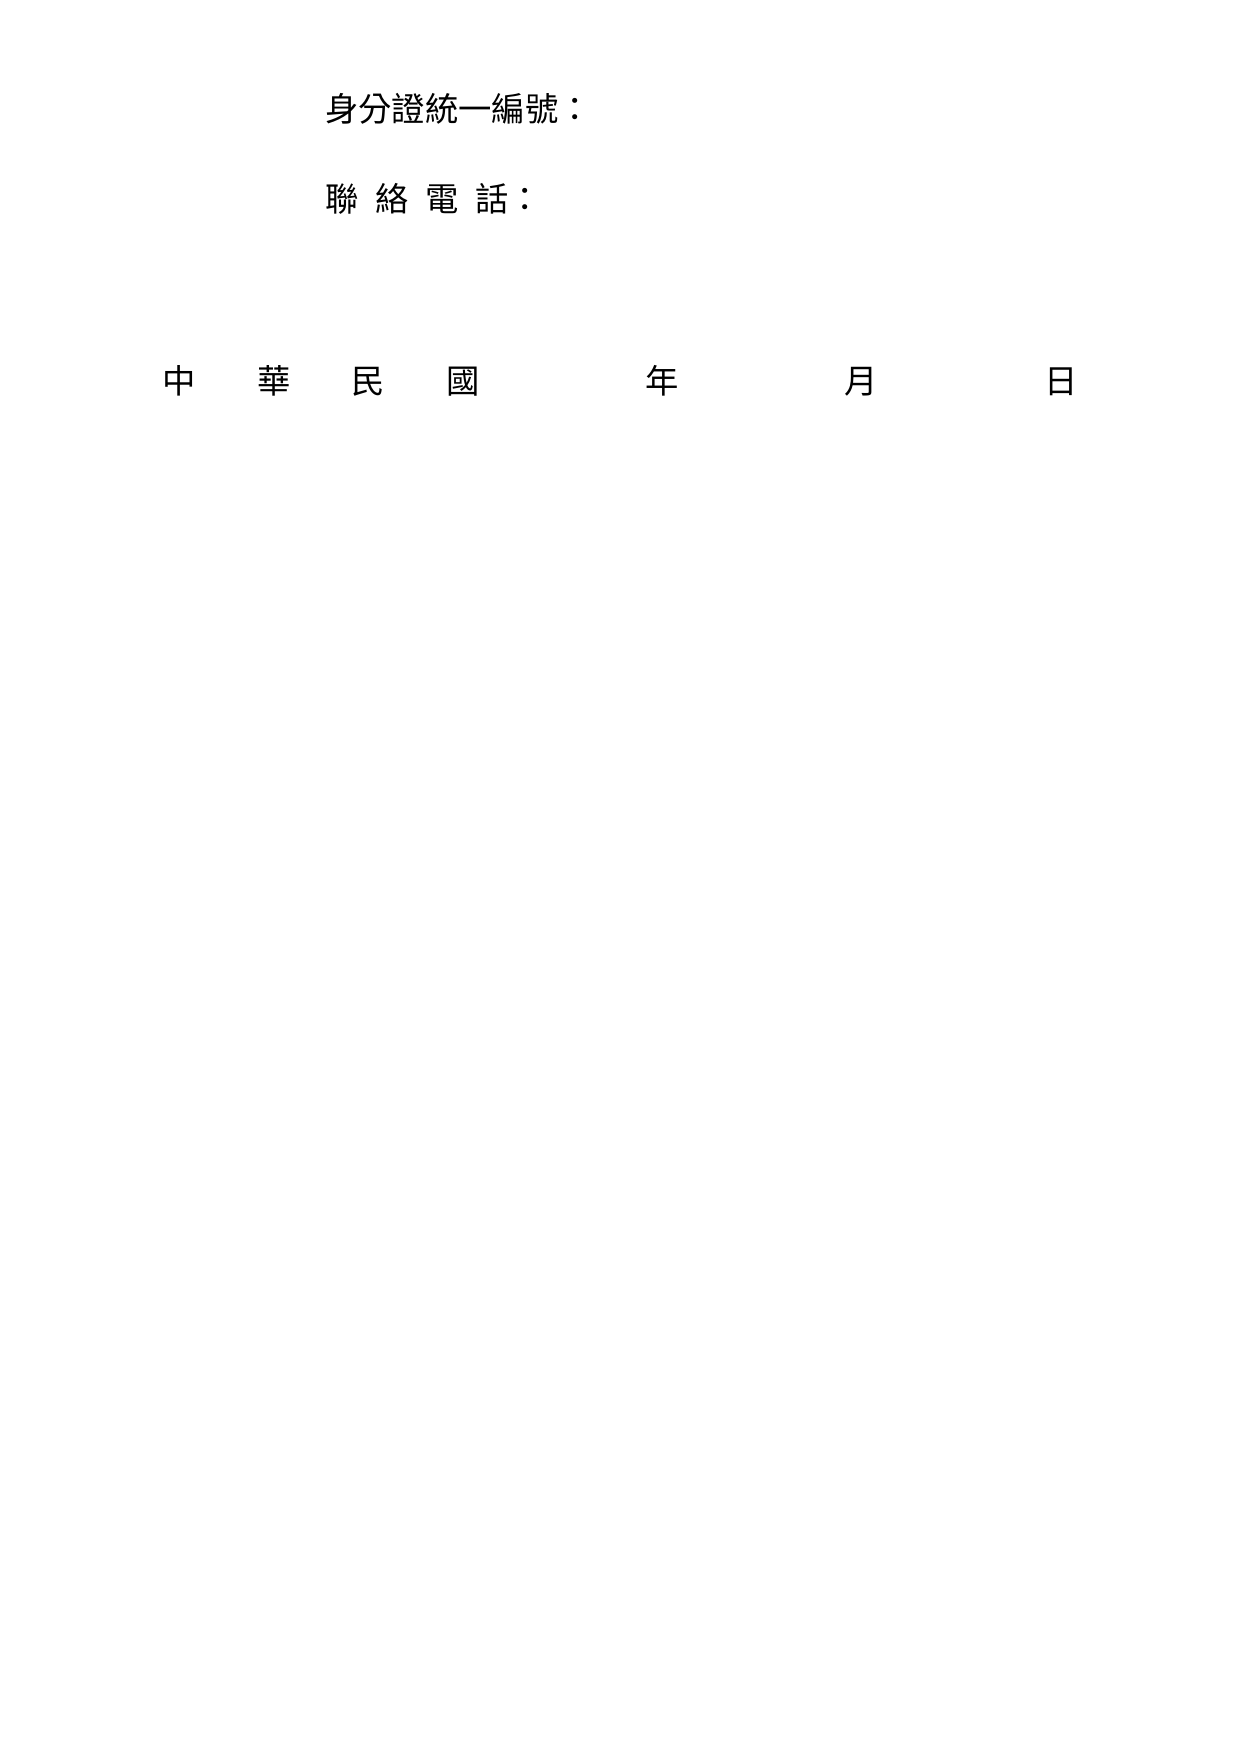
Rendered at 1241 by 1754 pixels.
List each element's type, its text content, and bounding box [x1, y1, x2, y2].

text 聯 絡 電 話： [325, 152, 1152, 243]
text 身分證統一編號： [325, 61, 1152, 152]
text 中 華 民 國 年 月 日 [162, 333, 1078, 424]
